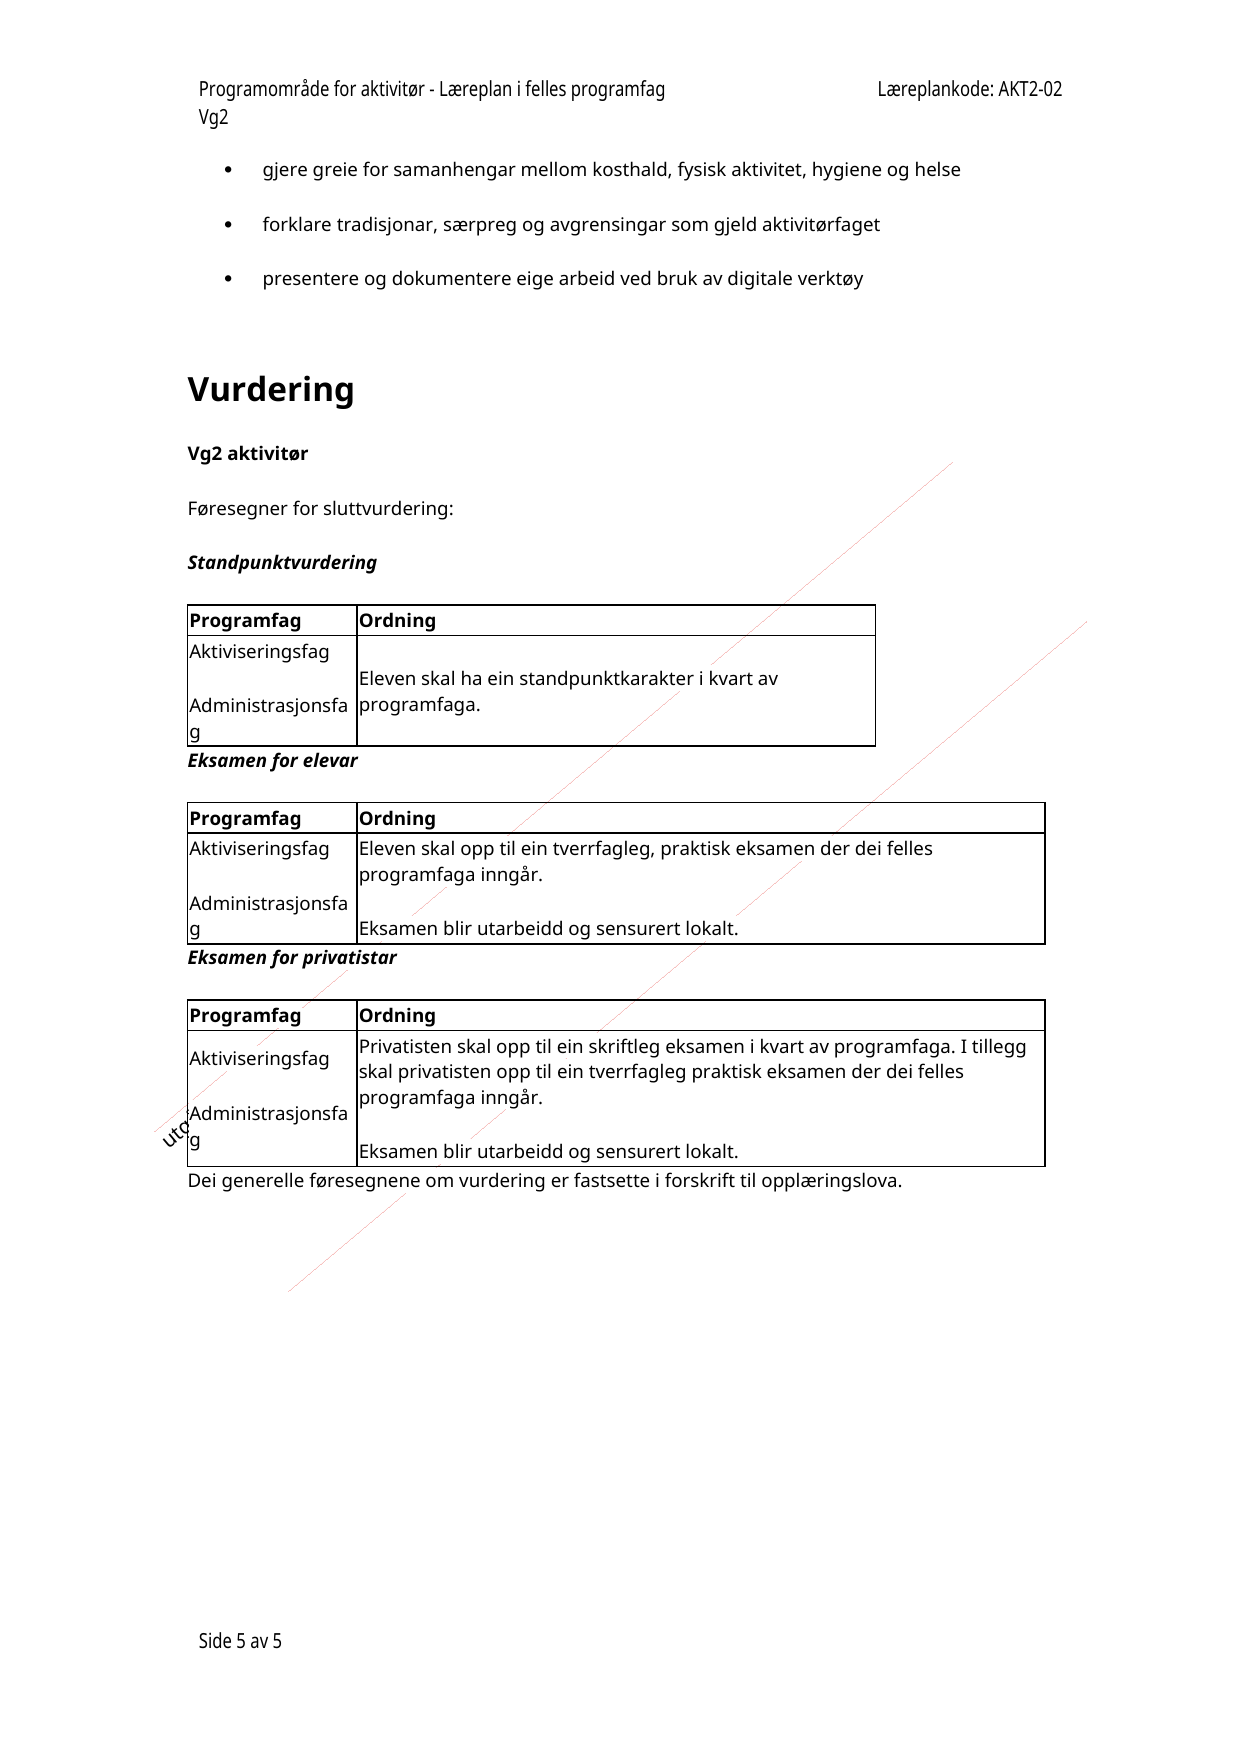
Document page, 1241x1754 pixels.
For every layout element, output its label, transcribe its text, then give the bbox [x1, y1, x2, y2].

text Vg2 aktivitør [309, 440, 1053, 466]
table_cell Aktiviseringsfag Administrasjonsfag [188, 1031, 356, 1166]
table_cell Eleven skal ha ein standpunktkarakter i kvart av programfaga. [617, 636, 875, 745]
list presentere og dokumentere eige arbeid ved bruk av digitale verktøy [868, 266, 1053, 291]
text [820, 549, 1053, 575]
text Føresegner for sluttvurdering: [885, 495, 1053, 520]
text Eksamen for elevar [360, 747, 611, 773]
text Føresegner for sluttvurdering: [454, 495, 912, 520]
text Dei generelle føresegnene om vurdering er fastsette i forskrift til opplæringslova. [903, 1168, 1053, 1193]
list forklare tradisjonar, særpreg og avgrensingar som gjeld aktivitørfaget [885, 211, 1053, 236]
text Eksamen for privatistar [399, 945, 700, 970]
table_cell Eleven skal ha ein standpunktkarakter i kvart av programfaga. [358, 636, 744, 745]
text Standpunktvurdering [187, 549, 847, 575]
text Eksamen for privatistar [673, 944, 1053, 970]
text Eksamen for elevar [908, 747, 1053, 773]
text Eksamen for elevar [584, 747, 935, 773]
list gjere greie for samanhengar mellom kosthald, fysisk aktivitet, hygiene og helse [966, 156, 1053, 182]
subtitle Vurdering [364, 320, 1053, 411]
